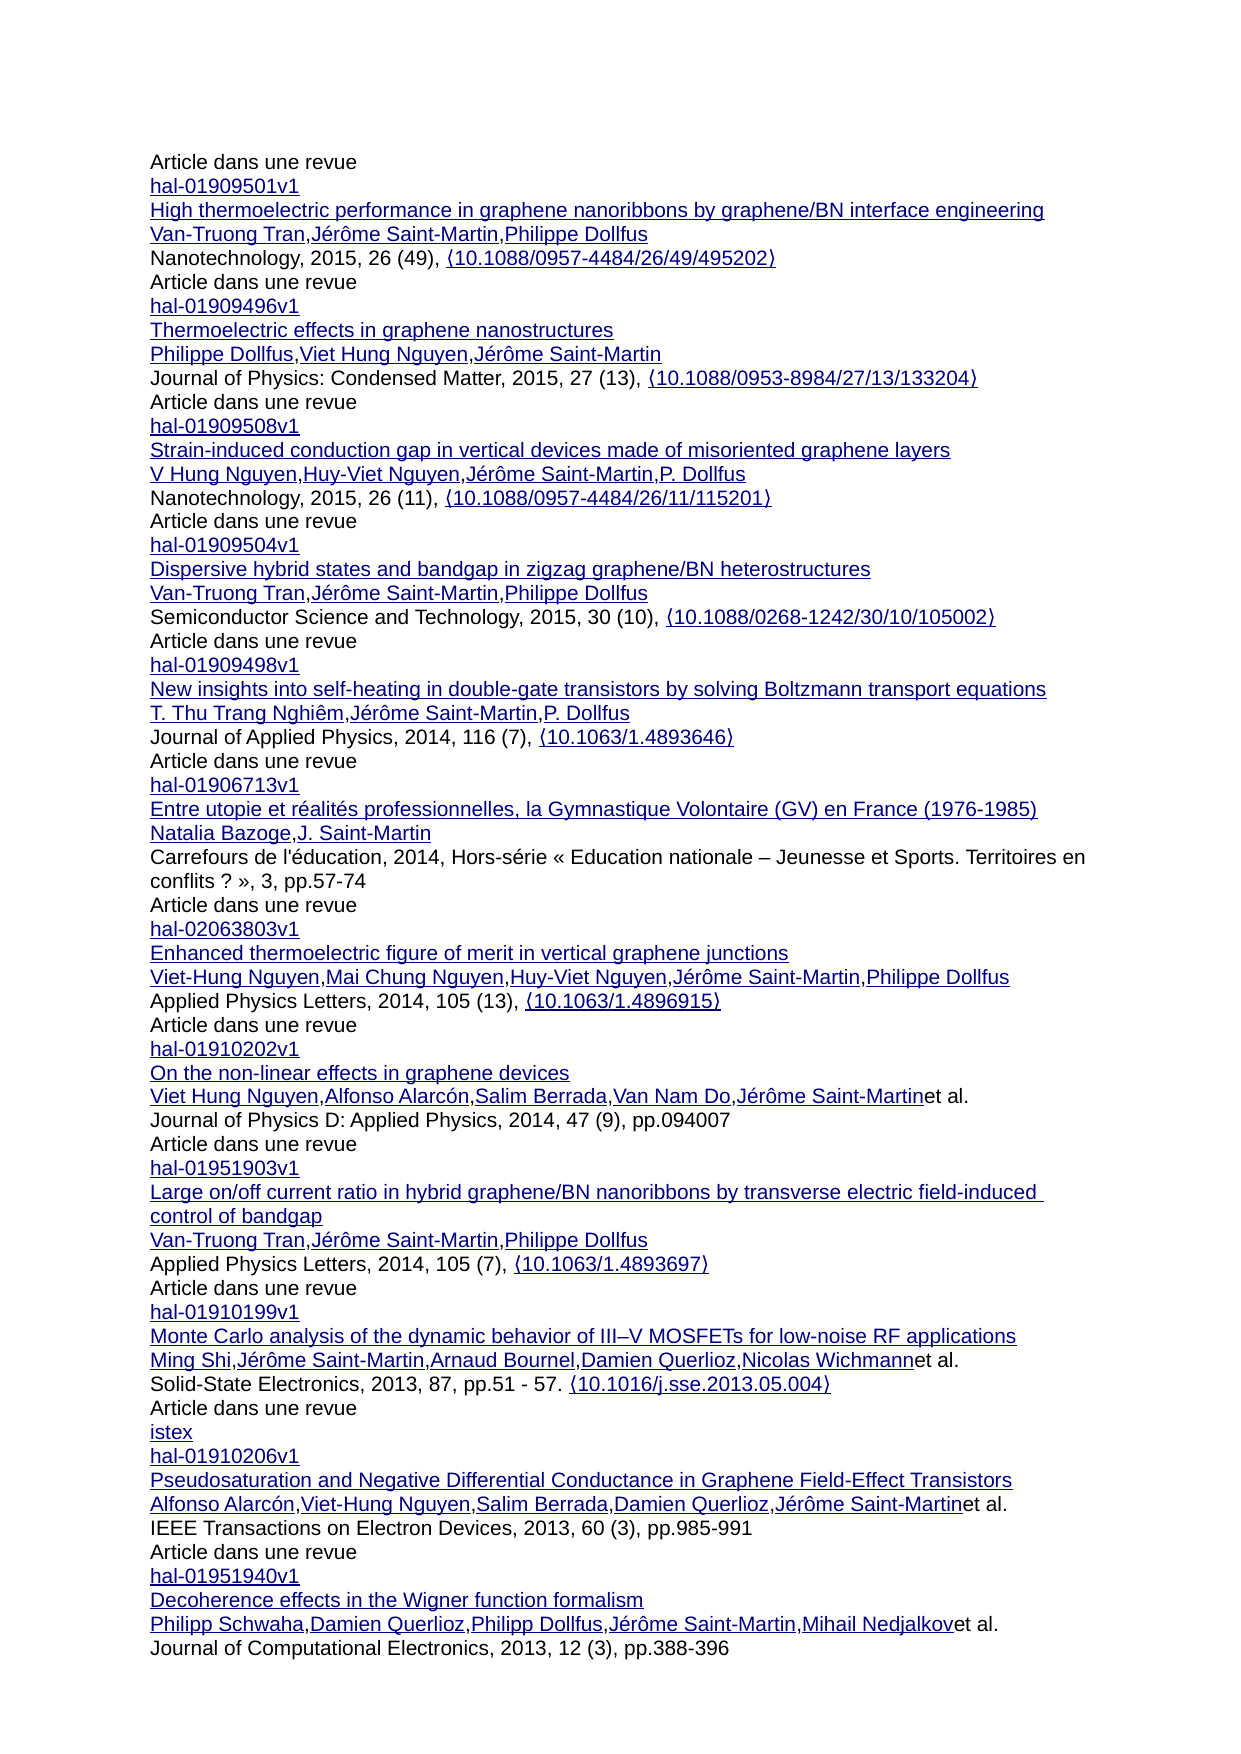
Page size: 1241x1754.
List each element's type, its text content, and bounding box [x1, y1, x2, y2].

table_cell Dispersive hybrid states and bandgap in zigzag graphene/BN heterostructures Van-Truong Tran,Jérôme Saint-Martin,Philippe Dollfus Semiconductor Science and Technology, 2015, 30 (10), ⟨10.1088/0268-1242/30/10/105002⟩ Article dans une revue hal-01909498v1 [150, 557, 1090, 677]
table_cell Monte Carlo analysis of the dynamic behavior of III–V MOSFETs for low-noise RF applications Ming Shi,Jérôme Saint-Martin,Arnaud Bournel,Damien Querlioz,Nicolas Wichmannet al. Solid-State Electronics, 2013, 87, pp.51 - 57. ⟨10.1016/j.sse.2013.05.004⟩ Article dans une revue istex hal-01910206v1 [150, 1324, 1090, 1468]
table_cell Strain-induced conduction gap in vertical devices made of misoriented graphene layers V Hung Nguyen,Huy-Viet Nguyen,Jérôme Saint-Martin,P. Dollfus Nanotechnology, 2015, 26 (11), ⟨10.1088/0957-4484/26/11/115201⟩ Article dans une revue hal-01909504v1 [150, 438, 1090, 557]
table_cell Entre utopie et réalités professionnelles, la Gymnastique Volontaire (GV) en France (1976-1985) Natalia Bazoge,J. Saint-Martin Carrefours de l'éducation, 2014, Hors-série « Education nationale – Jeunesse et Sports. Territoires en conflits ? », 3, pp.57-74 Article dans une revue hal-02063803v1 [150, 797, 1090, 941]
table_cell Thermoelectric effects in graphene nanostructures Philippe Dollfus,Viet Hung Nguyen,Jérôme Saint-Martin Journal of Physics: Condensed Matter, 2015, 27 (13), ⟨10.1088/0953-8984/27/13/133204⟩ Article dans une revue hal-01909508v1 [150, 318, 1090, 437]
table_cell Enhanced thermoelectric figure of merit in vertical graphene junctions Viet-Hung Nguyen,Mai Chung Nguyen,Huy-Viet Nguyen,Jérôme Saint-Martin,Philippe Dollfus Applied Physics Letters, 2014, 105 (13), ⟨10.1063/1.4896915⟩ Article dans une revue hal-01910202v1 [150, 941, 1090, 1060]
table_cell High thermoelectric performance in graphene nanoribbons by graphene/BN interface engineering Van-Truong Tran,Jérôme Saint-Martin,Philippe Dollfus Nanotechnology, 2015, 26 (49), ⟨10.1088/0957-4484/26/49/495202⟩ Article dans une revue hal-01909496v1 [150, 198, 1090, 318]
table_cell On the non-linear effects in graphene devices Viet Hung Nguyen,Alfonso Alarcón,Salim Berrada,Van Nam Do,Jérôme Saint-Martinet al. Journal of Physics D: Applied Physics, 2014, 47 (9), pp.094007 Article dans une revue hal-01951903v1 [150, 1060, 1090, 1180]
table_cell Article dans une revue hal-01909501v1 [150, 150, 1090, 198]
table_cell Pseudosaturation and Negative Differential Conductance in Graphene Field-Effect Transistors Alfonso Alarcón,Viet-Hung Nguyen,Salim Berrada,Damien Querlioz,Jérôme Saint-Martinet al. IEEE Transactions on Electron Devices, 2013, 60 (3), pp.985-991 Article dans une revue hal-01951940v1 [150, 1468, 1090, 1587]
table_cell Large on/off current ratio in hybrid graphene/BN nanoribbons by transverse electric field-induced control of bandgap Van-Truong Tran,Jérôme Saint-Martin,Philippe Dollfus Applied Physics Letters, 2014, 105 (7), ⟨10.1063/1.4893697⟩ Article dans une revue hal-01910199v1 [150, 1180, 1090, 1324]
table_cell Decoherence effects in the Wigner function formalism Philipp Schwaha,Damien Querlioz,Philipp Dollfus,Jérôme Saint-Martin,Mihail Nedjalkovet al. Journal of Computational Electronics, 2013, 12 (3), pp.388-396 [150, 1588, 1090, 1659]
table_cell New insights into self-heating in double-gate transistors by solving Boltzmann transport equations T. Thu Trang Nghiêm,Jérôme Saint-Martin,P. Dollfus Journal of Applied Physics, 2014, 116 (7), ⟨10.1063/1.4893646⟩ Article dans une revue hal-01906713v1 [150, 677, 1090, 797]
